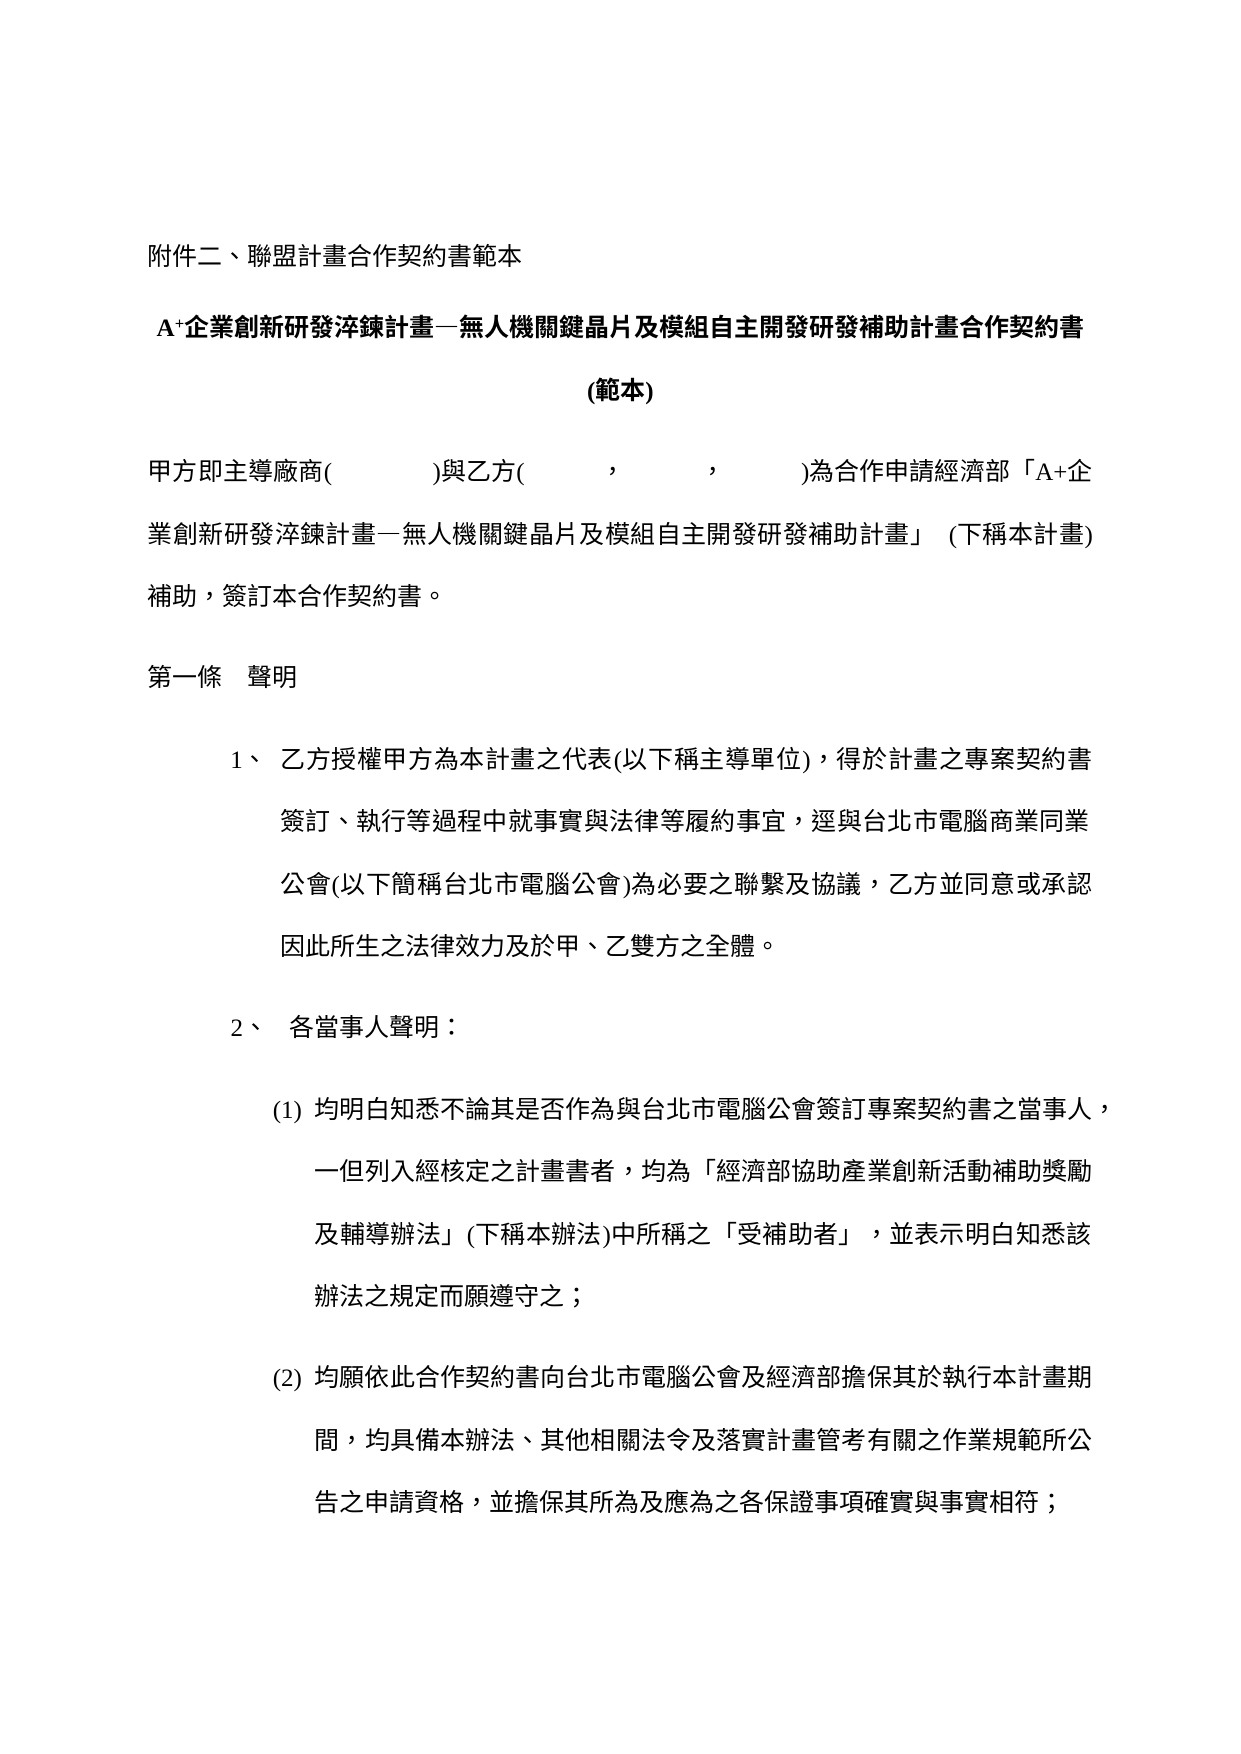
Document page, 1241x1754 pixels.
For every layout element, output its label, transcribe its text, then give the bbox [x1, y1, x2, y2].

text A+企業創新研發淬鍊計畫—無人機關鍵晶片及模組自主開發研發補助計畫合作契約書(範本) [148, 284, 1093, 409]
text 甲方即主導廠商( )與乙方( ， ， )為合作申請經濟部「A+企業創新研發淬鍊計畫—無人機關鍵晶片及模組自主開發研發補助計畫」 (下稱本計畫)補助，簽訂本合作契約書。 [148, 428, 1093, 616]
list 各當事人聲明： [230, 984, 1093, 1047]
list 均願依此合作契約書向台北市電腦公會及經濟部擔保其於執行本計畫期間，均具備本辦法、其他相關法令及落實計畫管考有關之作業規範所公告之申請資格，並擔保其所為及應為之各保證事項確實與事實相符； [273, 1334, 1093, 1522]
list 均明白知悉不論其是否作為與台北市電腦公會簽訂專案契約書之當事人，一但列入經核定之計畫書者，均為「經濟部協助產業創新活動補助獎勵及輔導辦法」(下稱本辦法)中所稱之「受補助者」，並表示明白知悉該辦法之規定而願遵守之； [273, 1066, 1093, 1316]
list 乙方授權甲方為本計畫之代表(以下稱主導單位)，得於計畫之專案契約書簽訂、執行等過程中就事實與法律等履約事宜，逕與台北市電腦商業同業公會(以下簡稱台北市電腦公會)為必要之聯繫及協議，乙方並同意或承認因此所生之法律效力及於甲、乙雙方之全體。 [230, 716, 1093, 966]
text 附件二、聯盟計畫合作契約書範本 [148, 212, 1093, 275]
text 第一條 聲明 [148, 634, 1093, 697]
